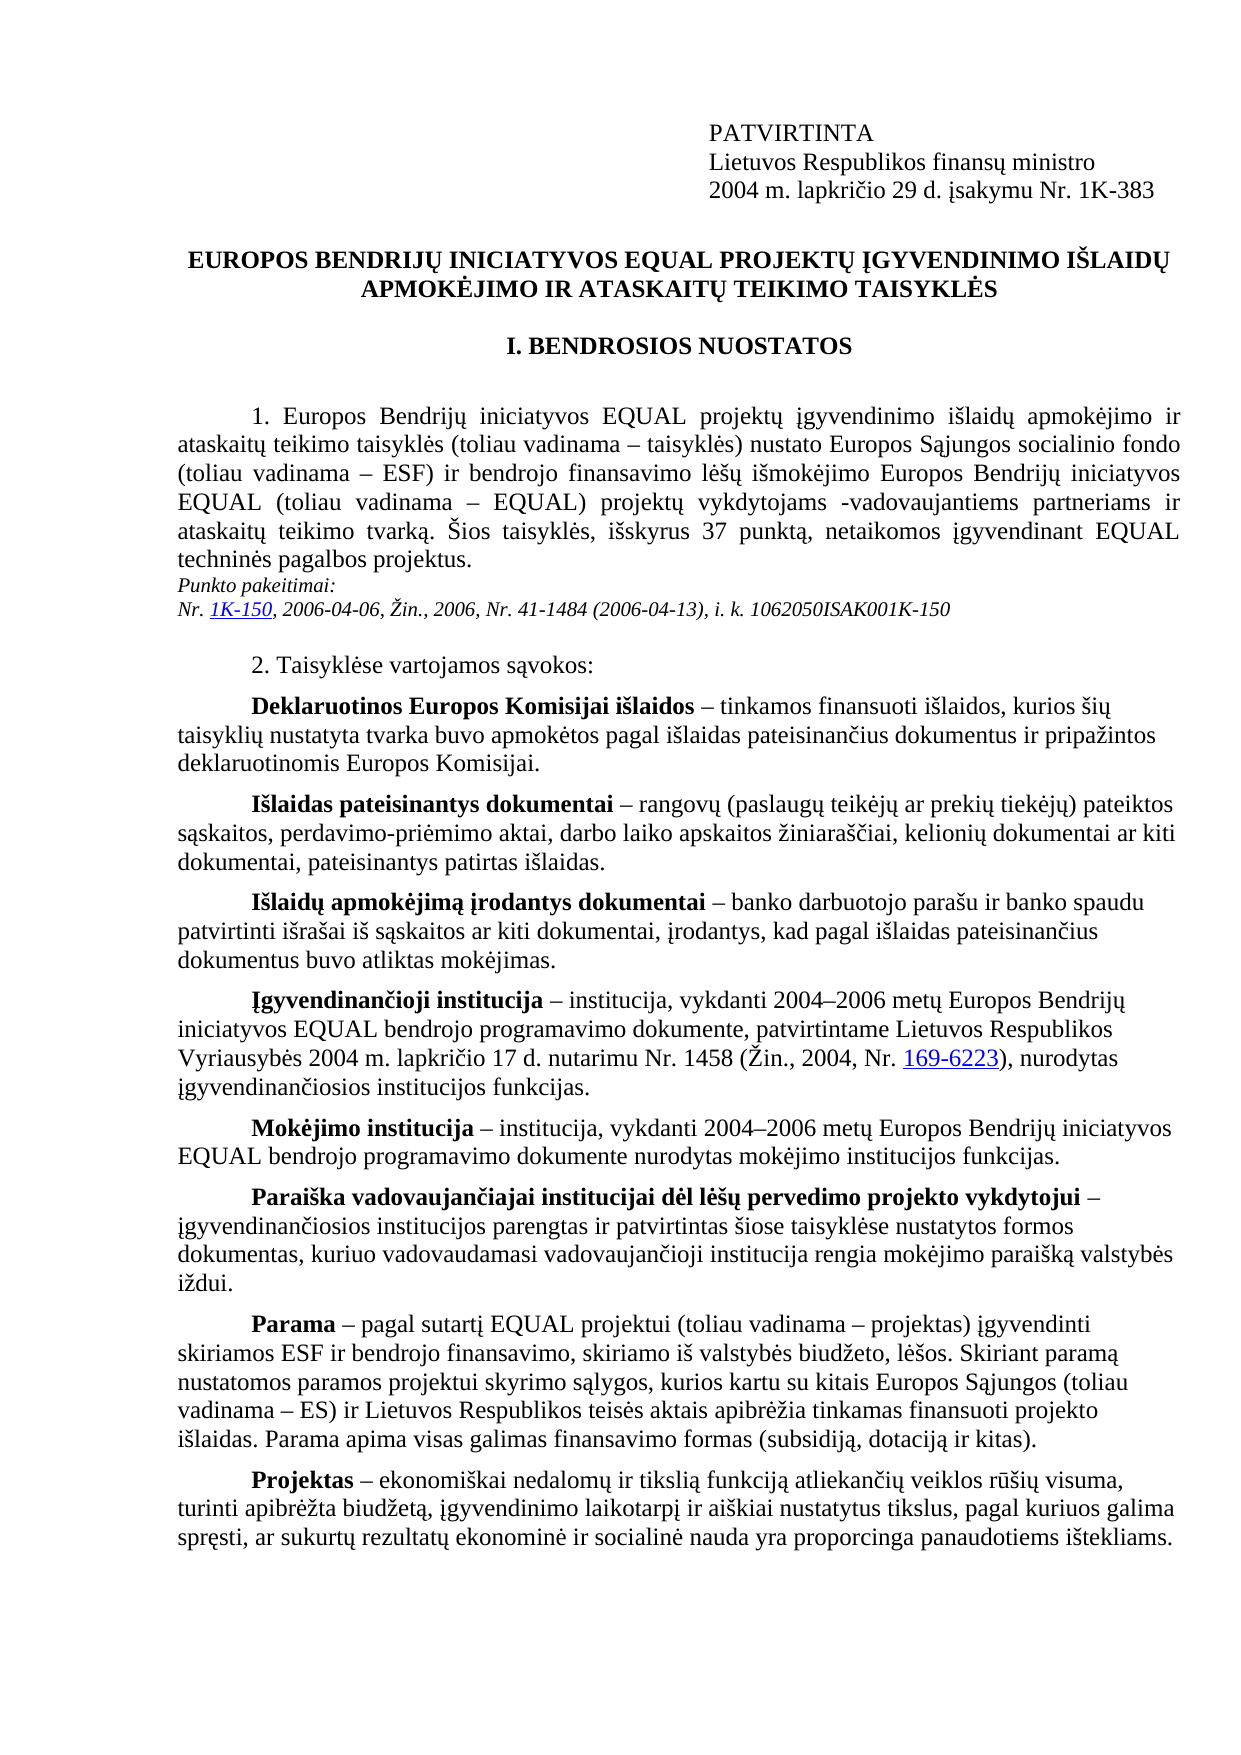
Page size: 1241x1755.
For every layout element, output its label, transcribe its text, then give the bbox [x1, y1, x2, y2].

text 2004 m. lapkričio 29 d. įsakymu Nr. 1K-383 [177, 176, 1181, 204]
text Projektas – ekonomiškai nedalomų ir tikslią funkciją atliekančių veiklos rūšių visuma, turinti apibrėžta biudžetą, įgyvendinimo laikotarpį ir aiškiai nustatytus tikslus, pagal kuriuos galima spręsti, ar sukurtų rezultatų ekonominė ir socialinė nauda yra proporcinga panaudotiems ištekliams. [177, 1465, 1181, 1551]
text Deklaruotinos Europos Komisijai išlaidos – tinkamos finansuoti išlaidos, kurios šių taisyklių nustatyta tvarka buvo apmokėtos pagal išlaidas pateisinančius dokumentus ir pripažintos deklaruotinomis Europos Komisijai. [177, 691, 1181, 777]
text Parama – pagal sutartį EQUAL projektui (toliau vadinama – projektas) įgyvendinti skiriamos ESF ir bendrojo finansavimo, skiriamo iš valstybės biudžeto, lėšos. Skiriant paramą nustatomos paramos projektui skyrimo sąlygos, kurios kartu su kitais Europos Sąjungos (toliau vadinama – ES) ir Lietuvos Respublikos teisės aktais apibrėžia tinkamas finansuoti projekto išlaidas. Parama apima visas galimas finansavimo formas (subsidiją, dotaciją ir kitas). [177, 1309, 1181, 1453]
text Išlaidas pateisinantys dokumentai – rangovų (paslaugų teikėjų ar prekių tiekėjų) pateiktos sąskaitos, perdavimo-priėmimo aktai, darbo laiko apskaitos žiniaraščiai, kelionių dokumentai ar kiti dokumentai, pateisinantys patirtas išlaidas. [177, 789, 1181, 875]
text Nr. 1K-150, 2006-04-06, Žin., 2006, Nr. 41-1484 (2006-04-13), i. k. 1062050ISAK001K-150 [177, 597, 1181, 621]
text Punkto pakeitimai: [177, 573, 1181, 597]
text EUROPOS BENDRIJŲ INICIATYVOS EQUAL PROJEKTŲ ĮGYVENDINIMO IŠLAIDŲ APMOKĖJIMO IR ATASKAITŲ TEIKIMO TAISYKLĖS [177, 245, 1181, 303]
text Mokėjimo institucija – institucija, vykdanti 2004–2006 metų Europos Bendrijų iniciatyvos EQUAL bendrojo programavimo dokumente nurodytas mokėjimo institucijos funkcijas. [177, 1113, 1181, 1170]
text I. BENDROSIOS NUOSTATOS [177, 331, 1181, 360]
text 1. Europos Bendrijų iniciatyvos EQUAL projektų įgyvendinimo išlaidų apmokėjimo ir ataskaitų teikimo taisyklės (toliau vadinama – taisyklės) nustato Europos Sąjungos socialinio fondo (toliau vadinama – ESF) ir bendrojo finansavimo lėšų išmokėjimo Europos Bendrijų iniciatyvos EQUAL (toliau vadinama – EQUAL) projektų vykdytojams -vadovaujantiems partneriams ir ataskaitų teikimo tvarką. Šios taisyklės, išskyrus 37 punktą, netaikomos įgyvendinant EQUAL techninės pagalbos projektus. [177, 401, 1181, 573]
text Išlaidų apmokėjimą įrodantys dokumentai – banko darbuotojo parašu ir banko spaudu patvirtinti išrašai iš sąskaitos ar kiti dokumentai, įrodantys, kad pagal išlaidas pateisinančius dokumentus buvo atliktas mokėjimas. [177, 887, 1181, 974]
text Lietuvos Respublikos finansų ministro [177, 147, 1181, 176]
text Paraiška vadovaujančiajai institucijai dėl lėšų pervedimo projekto vykdytojui –įgyvendinančiosios institucijos parengtas ir patvirtintas šiose taisyklėse nustatytos formos dokumentas, kuriuo vadovaudamasi vadovaujančioji institucija rengia mokėjimo paraišką valstybės iždui. [177, 1182, 1181, 1297]
text PATVIRTINTA [177, 118, 1181, 147]
text 2. Taisyklėse vartojamos sąvokos: [177, 650, 1181, 679]
text Įgyvendinančioji institucija – institucija, vykdanti 2004–2006 metų Europos Bendrijų iniciatyvos EQUAL bendrojo programavimo dokumente, patvirtintame Lietuvos Respublikos Vyriausybės 2004 m. lapkričio 17 d. nutarimu Nr. 1458 (Žin., 2004, Nr. 169-6223), nurodytas įgyvendinančiosios institucijos funkcijas. [177, 986, 1181, 1101]
